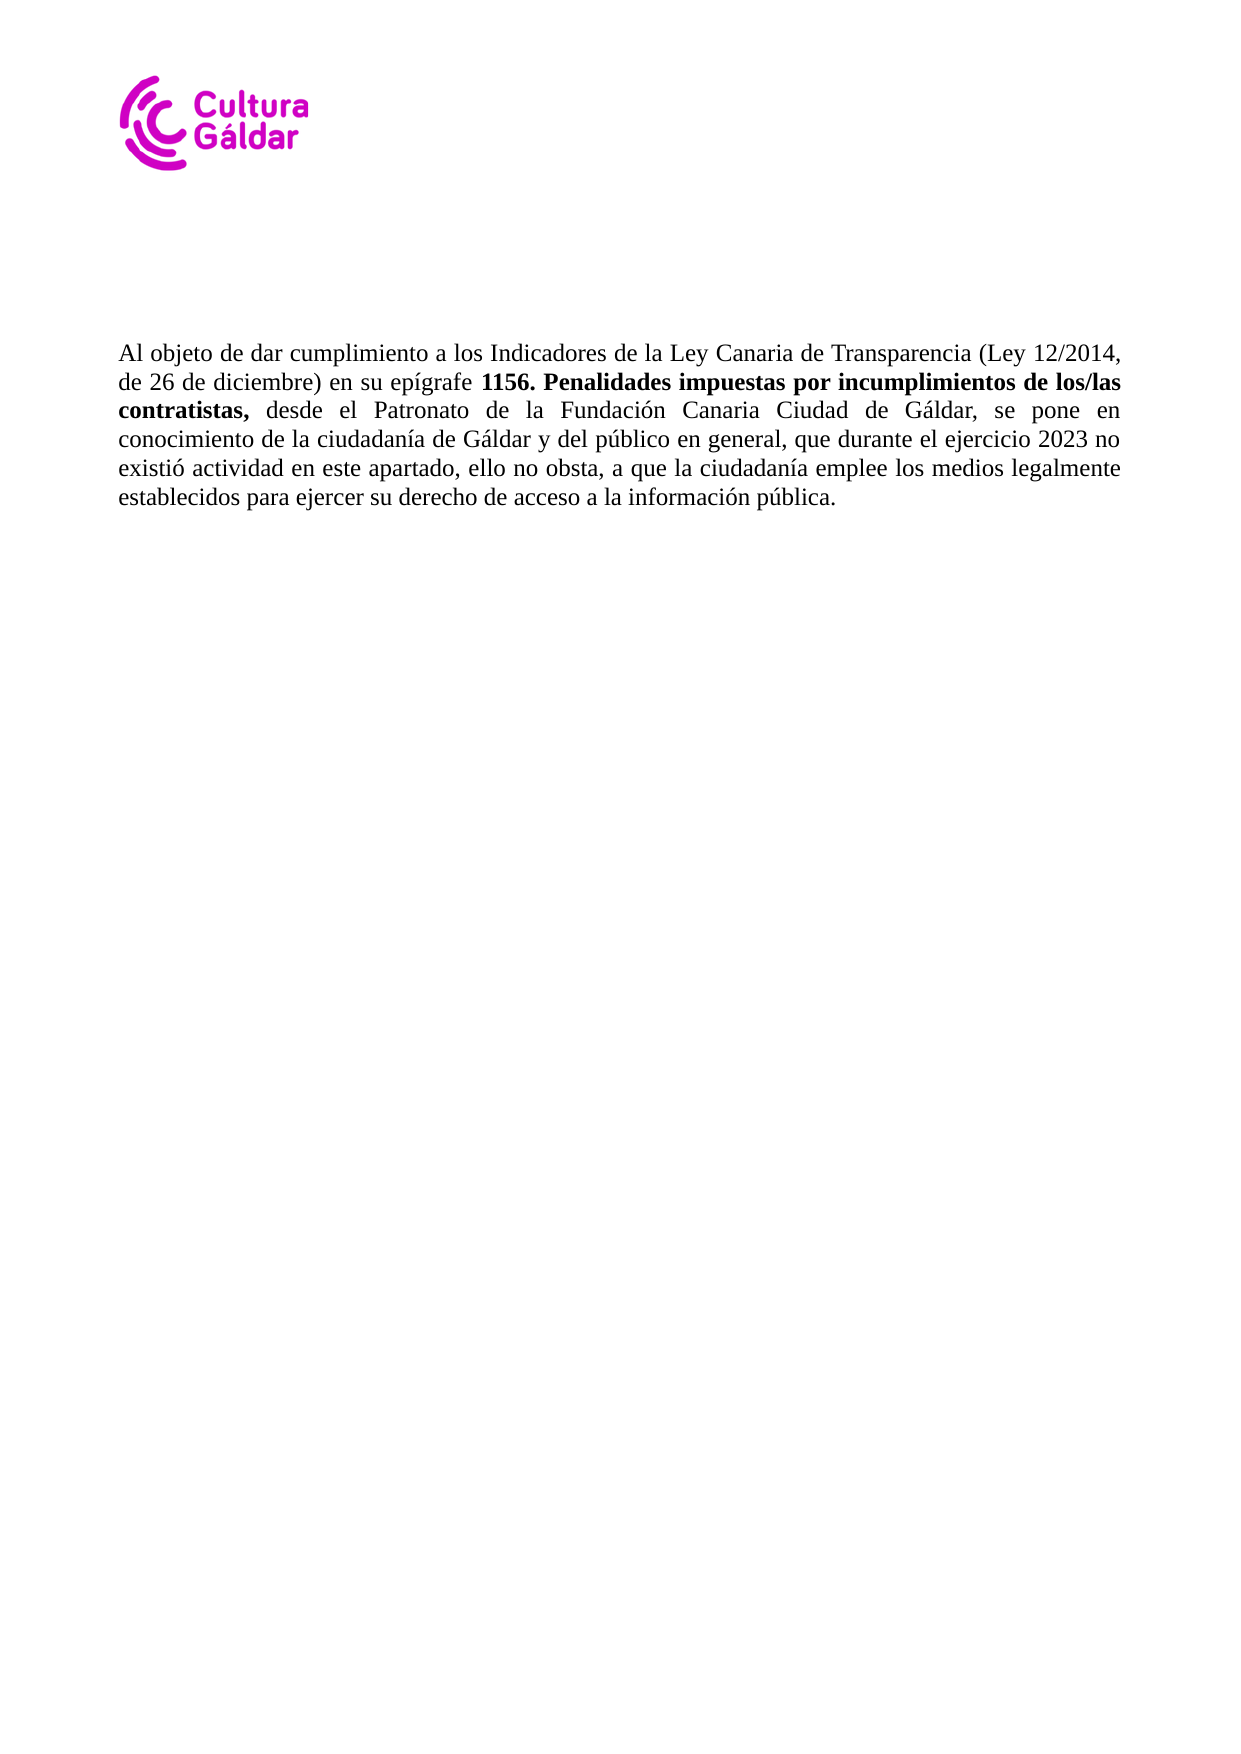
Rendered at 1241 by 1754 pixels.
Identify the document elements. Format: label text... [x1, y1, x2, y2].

picture [118, 32, 309, 224]
text Al objeto de dar cumplimiento a los Indicadores de la Ley Canaria de Transparencia (Ley 12/2014, de 26 de diciembre) en su epígrafe 1156. Penalidades impuestas por incumplimientos de los/las contratistas, desde el Patronato de la Fundación Canaria Ciudad de Gáldar, se pone en conocimiento de la ciudadanía de Gáldar y del público en general, que durante el ejercicio 2023 no existió actividad en este apartado, ello no obsta, a que la ciudadanía emplee los medios legalmente establecidos para ejercer su derecho de acceso a la información pública. [118, 338, 1122, 510]
